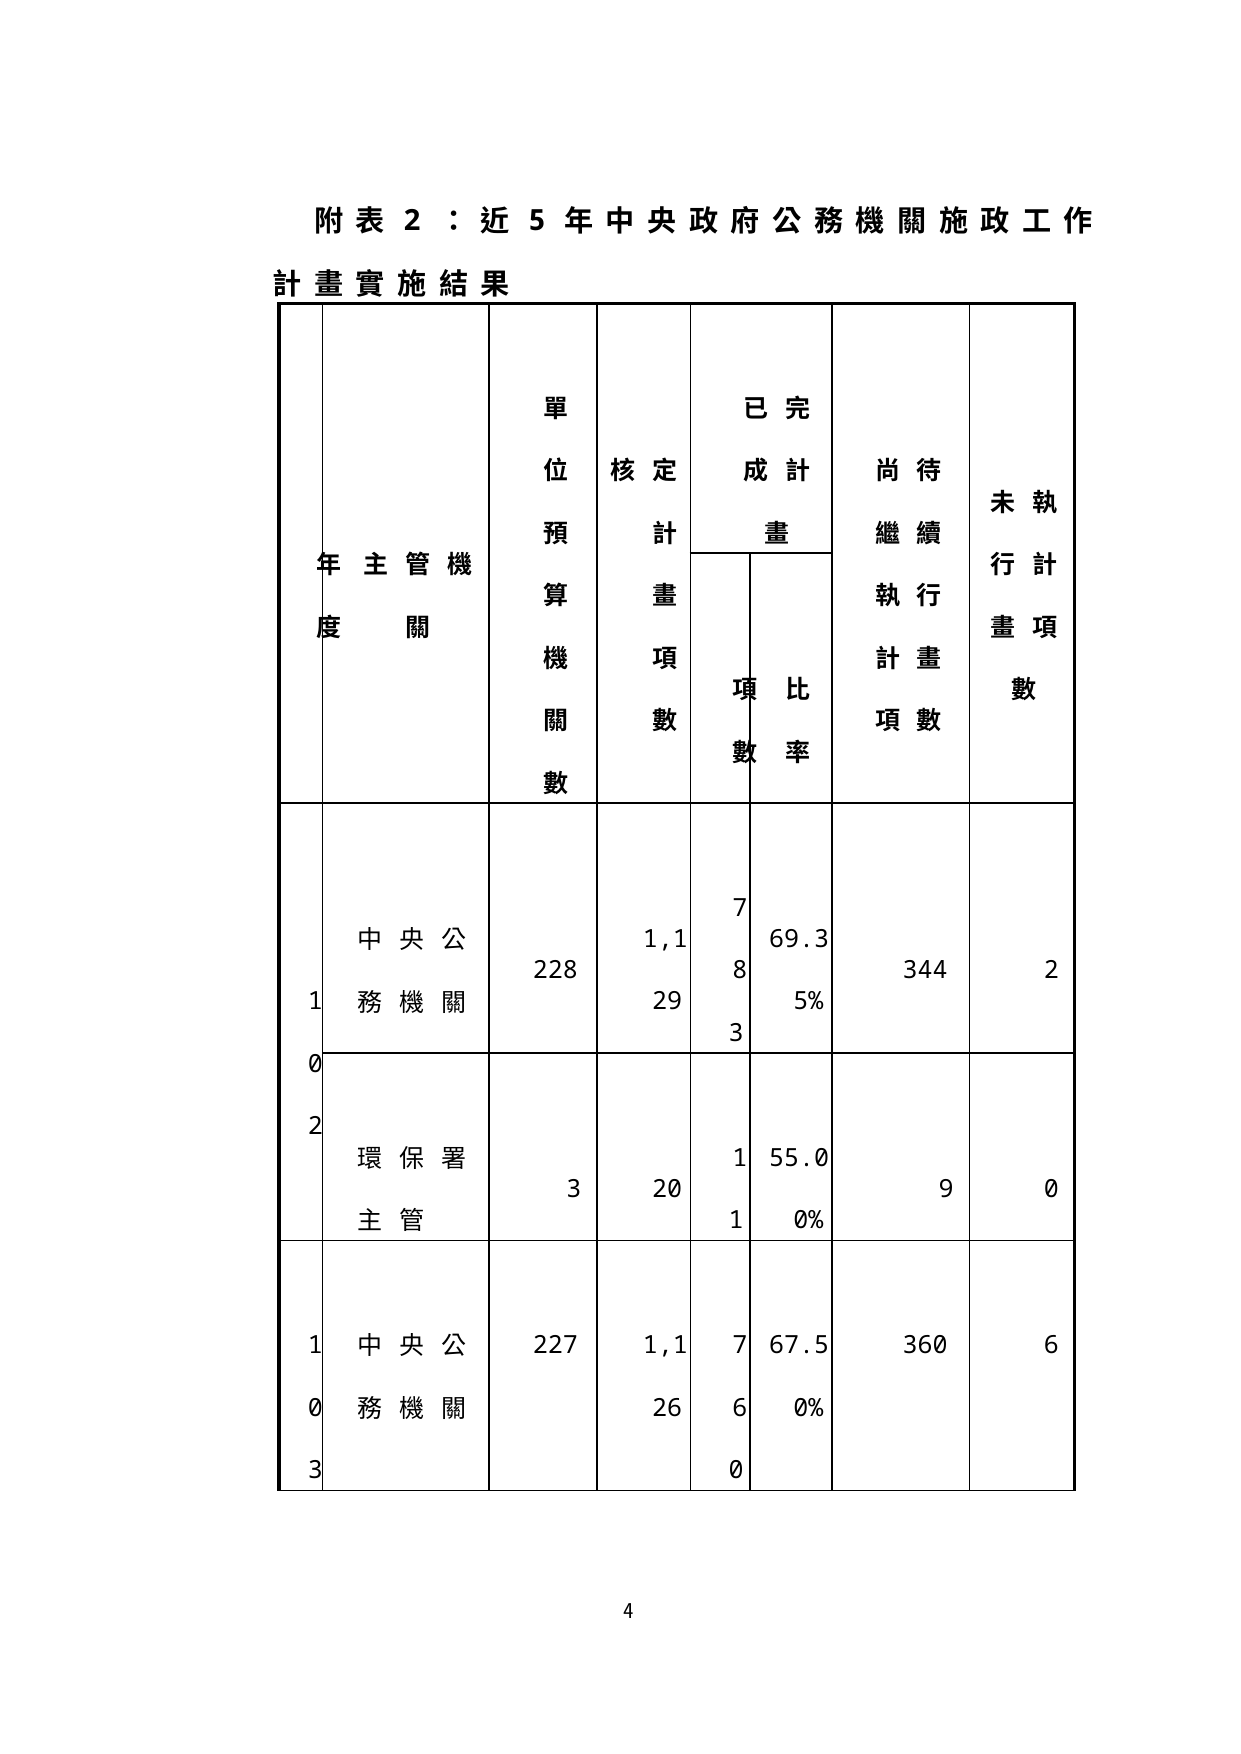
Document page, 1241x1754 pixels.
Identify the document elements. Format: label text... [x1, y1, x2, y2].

table_cell 0 [970, 1054, 1073, 1240]
table_cell 102 [281, 804, 322, 1240]
table_cell 20 [598, 1054, 690, 1240]
table_cell 比率 [751, 554, 831, 802]
table_cell 項數 [691, 554, 749, 802]
table_cell 中央公務機關 [323, 1241, 488, 1490]
table_cell 中央公務機關 [323, 804, 488, 1052]
table_cell 1,126 [598, 1241, 690, 1490]
table_header 未執行計畫項數 [970, 305, 1073, 802]
table_cell 344 [833, 804, 969, 1052]
table_cell 9 [833, 1054, 969, 1240]
table_cell 360 [833, 1241, 969, 1490]
table_cell 760 [691, 1241, 749, 1490]
table_cell 67.50% [751, 1241, 831, 1490]
text 附表2：近5年中央政府公務機關施政工作計畫實施結果 [241, 177, 1131, 302]
table_header 單位預算機關數 [490, 305, 596, 802]
table_header 核定計畫項數 [598, 305, 690, 802]
table_cell 227 [490, 1241, 596, 1490]
table_cell 69.35% [751, 804, 831, 1052]
table_cell 55.00% [751, 1054, 831, 1240]
table_cell 228 [490, 804, 596, 1052]
table_cell 783 [691, 804, 749, 1052]
table_cell 1,129 [598, 804, 690, 1052]
table_cell 11 [691, 1054, 749, 1240]
table_cell 2 [970, 804, 1073, 1052]
table_header 已完成計畫 [691, 305, 831, 552]
table_header 尚待繼續執行計畫項數 [833, 305, 969, 802]
table_header 年度 [281, 305, 322, 802]
table_cell 6 [970, 1241, 1073, 1490]
table_cell 103 [281, 1241, 322, 1490]
table_header 主管機關 [323, 305, 488, 802]
table_cell 環保署主管 [323, 1054, 488, 1240]
table_cell 3 [490, 1054, 596, 1240]
